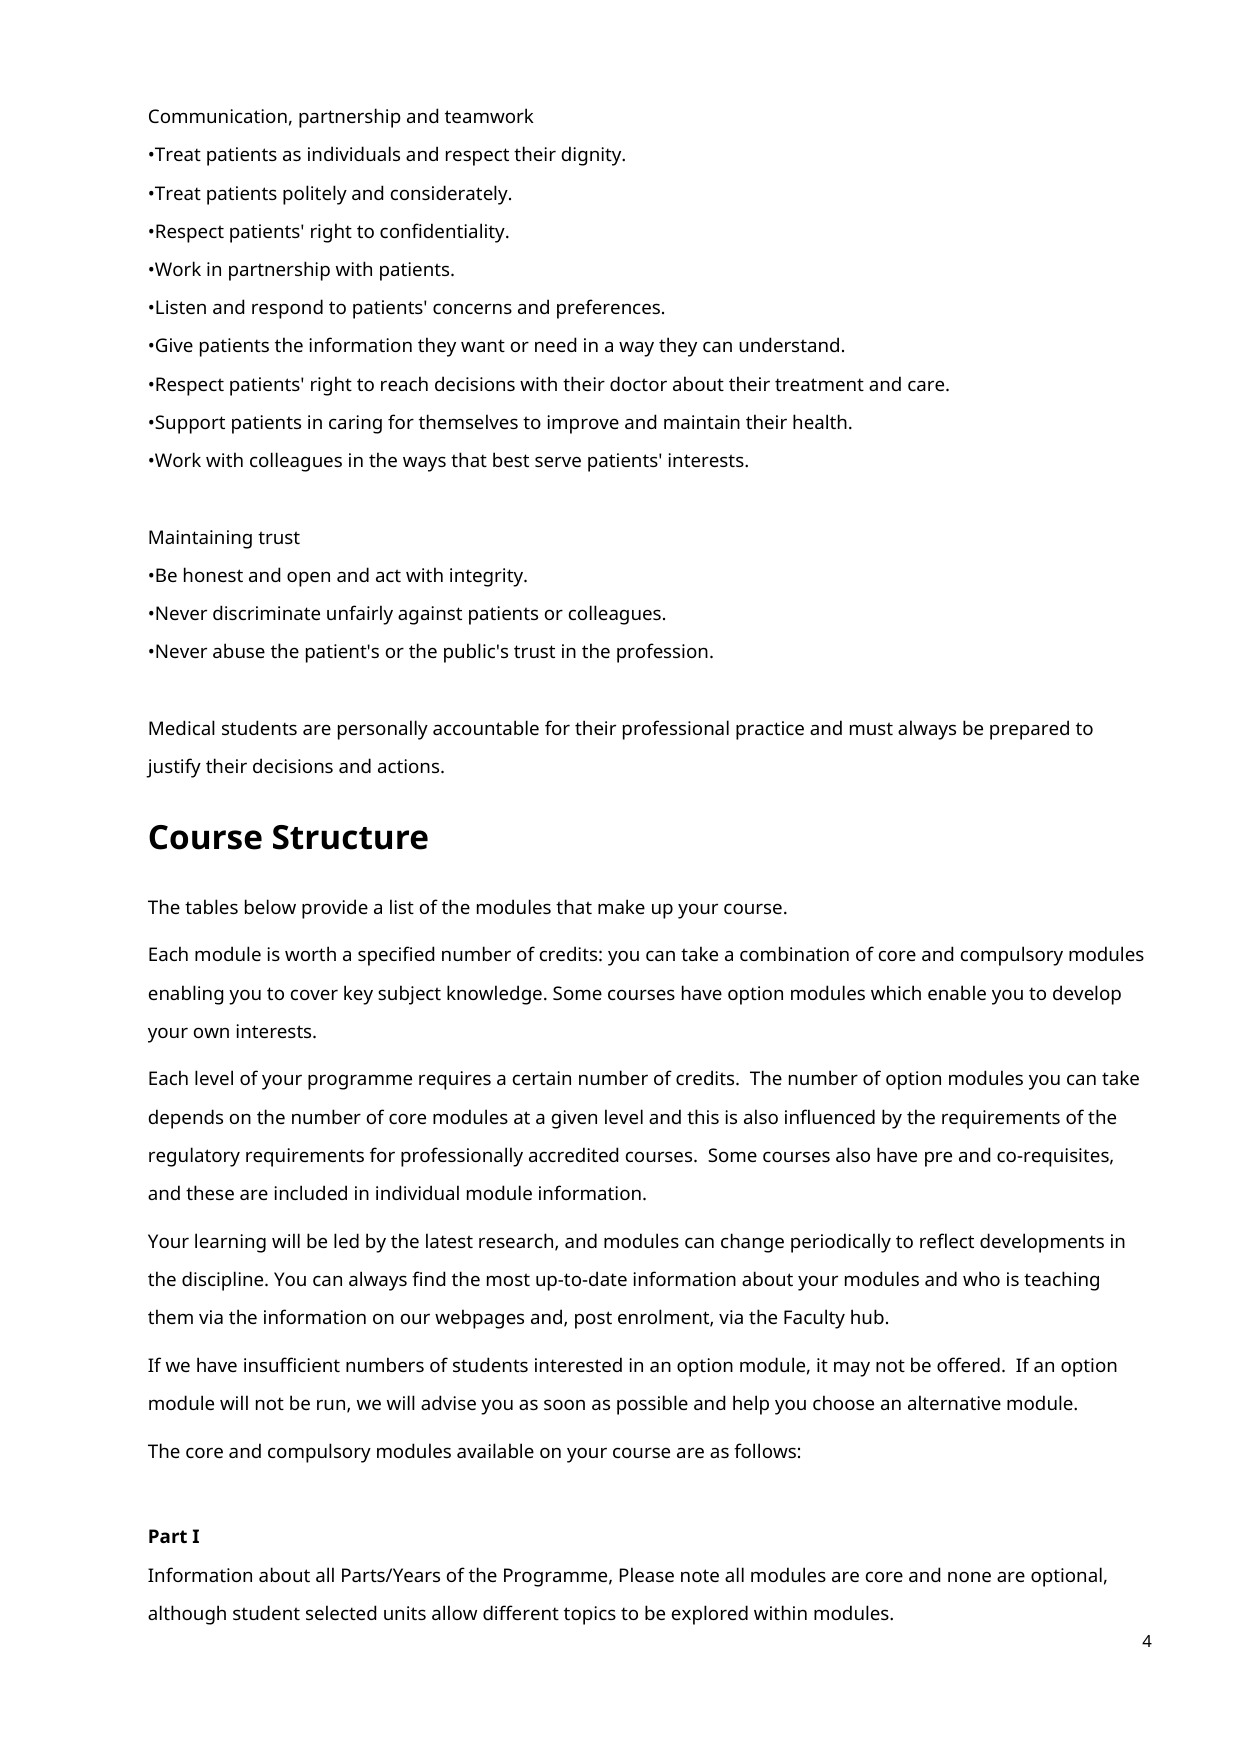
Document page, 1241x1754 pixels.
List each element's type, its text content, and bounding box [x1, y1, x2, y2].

text Each module is worth a specified number of credits: you can take a combination of core and compulsory modules enabling you to cover key subject knowledge. Some courses have option modules which enable you to develop your own interests. [148, 942, 1152, 1044]
table_header Part I Information about all Parts/Years of the Programme, Please note all modules are core and none are optional, although student selected units allow different topics to be explored within modules. [136, 1486, 1152, 1626]
text The tables below provide a list of the modules that make up your course. [148, 894, 1152, 919]
text The core and compulsory modules available on your course are as follows: [148, 1438, 1152, 1463]
subtitle Course Structure [148, 813, 1152, 859]
text Your learning will be led by the latest research, and modules can change periodically to reflect developments in the discipline. You can always find the most up-to-date information about your modules and who is teaching them via the information on our webpages and, post enrolment, via the Faculty hub. [148, 1228, 1152, 1330]
text Communication, partnership and teamwork •Treat patients as individuals and respect their dignity. •Treat patients politely and considerately. •Respect patients' right to confidentiality. •Work in partnership with patients. •Listen and respond to patients' concerns and preferences. •Give patients the information they want or need in a way they can understand. •Respect patients' right to reach decisions with their doctor about their treatment and care. •Support patients in caring for themselves to improve and maintain their health. •Work with colleagues in the ways that best serve patients' interests. Maintaining trust •Be honest and open and act with integrity. •Never discriminate unfairly against patients or colleagues. •Never abuse the patient's or the public's trust in the profession. Medical students are personally accountable for their professional practice and must always be prepared to justify their decisions and actions. [148, 103, 1152, 779]
text If we have insufficient numbers of students interested in an option module, it may not be offered. If an option module will not be run, we will advise you as soon as possible and help you choose an alternative module. [148, 1352, 1152, 1416]
text Each level of your programme requires a certain number of credits. The number of option modules you can take depends on the number of core modules at a given level and this is also influenced by the requirements of the regulatory requirements for professionally accredited courses. Some courses also have pre and co-requisites, and these are included in individual module information. [148, 1066, 1152, 1206]
